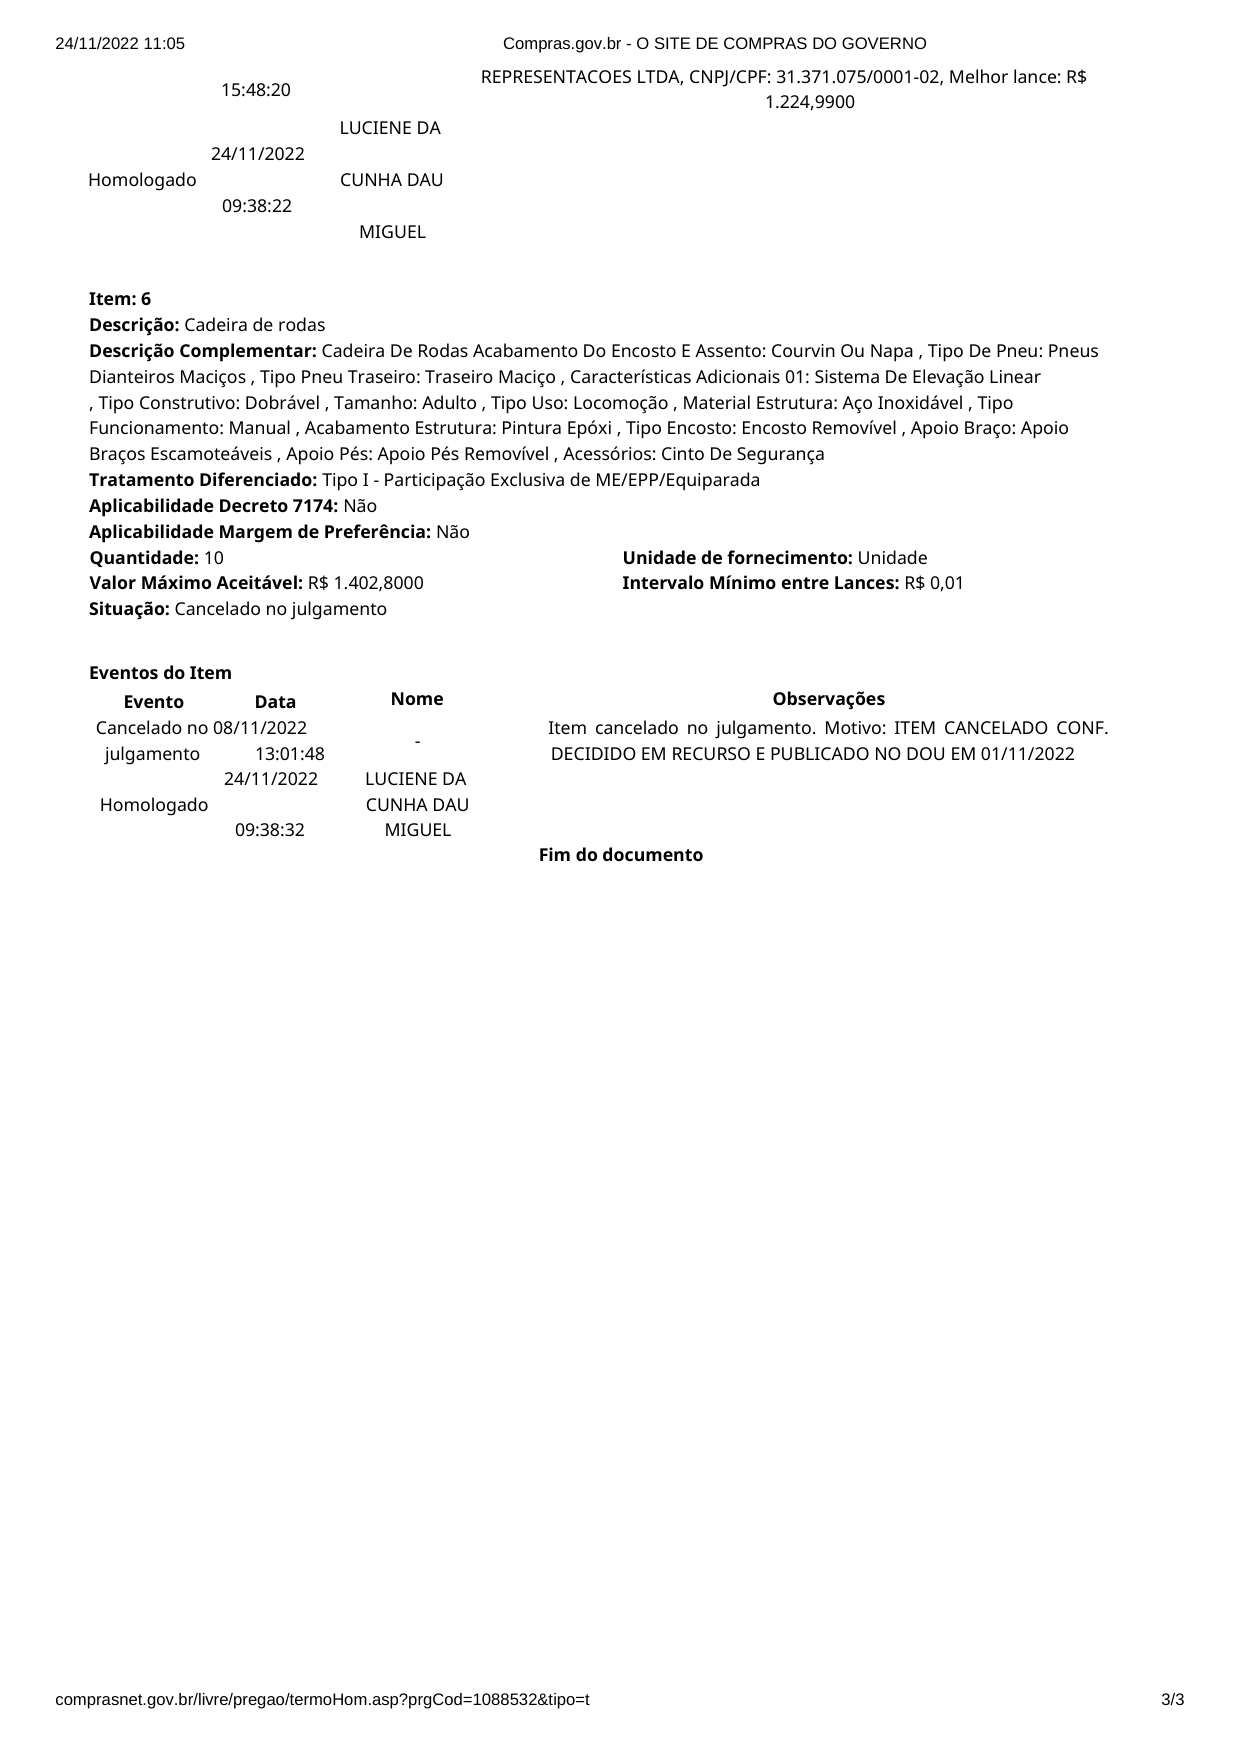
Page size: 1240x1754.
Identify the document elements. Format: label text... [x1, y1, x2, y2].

text Eventos do Item [89, 661, 1151, 685]
table_header Observações [532, 686, 1109, 716]
table_cell Item cancelado no julgamento. Motivo: ITEM CANCELADO CONF. DECIDIDO EM RECURSO E PUBLICADO NO DOU EM 01/11/2022 [532, 716, 1109, 766]
text 09:38:22 [222, 193, 1151, 217]
text Fim do documento [90, 843, 1151, 867]
text MIGUEL [359, 219, 1151, 243]
text Descrição Complementar: Cadeira De Rodas Acabamento Do Encosto E Assento: Courvin Ou Napa , Tipo De Pneu: Pneus Dianteiros Maciços , Tipo Pneu Traseiro: Traseiro Maciço , Características Adicionais 01: Sistema De Elevação Linear [89, 339, 1151, 388]
text Situação: Cancelado no julgamento [89, 596, 1151, 620]
table_cell LUCIENE DA CUNHA DAU MIGUEL [365, 766, 532, 843]
text Tratamento Diferenciado: Tipo I - Participação Exclusiva de ME/EPP/Equiparada [89, 467, 1151, 492]
text Aplicabilidade Decreto 7174: Não [89, 493, 1151, 518]
table_cell - [338, 65, 481, 115]
table_header Unidade de fornecimento: Unidade [623, 545, 999, 571]
table_cell REPRESENTACOES LTDA, CNPJ/CPF: 31.371.075/0001-02, Melhor lance: R$ 1.224,9900 [481, 65, 1139, 115]
table_cell 15:48:20 [210, 65, 338, 115]
table_header Nome [365, 686, 532, 716]
table_cell [532, 766, 1109, 843]
table_header Quantidade: 10 [89, 545, 622, 571]
text Descrição: Cadeira de rodas [89, 313, 1151, 337]
text Aplicabilidade Margem de Preferência: Não [89, 519, 1151, 543]
text Homologado CUNHA DAU [88, 167, 1151, 191]
table_cell Valor Máximo Aceitável: R$ 1.402,8000 [89, 571, 622, 596]
text , Tipo Construtivo: Dobrável , Tamanho: Adulto , Tipo Uso: Locomoção , Material Estrutura: Aço Inoxidável , Tipo Funcionamento: Manual , Acabamento Estrutura: Pintura Epóxi , Tipo Encosto: Encosto Removível , Apoio Braço: Apoio [89, 390, 1151, 440]
table_cell Cancelado no 08/11/2022 julgamento 13:01:48 [96, 716, 365, 766]
text Braços Escamoteáveis , Apoio Pés: Apoio Pés Removível , Acessórios: Cinto De Segurança [89, 442, 1151, 466]
text LUCIENE DA [339, 115, 1151, 139]
table_cell Intervalo Mínimo entre Lances: R$ 0,01 [623, 571, 999, 596]
table_cell 24/11/2022 Homologado 09:38:32 [96, 766, 365, 843]
table_cell - [365, 716, 532, 766]
text 24/11/2022 [211, 141, 1151, 165]
table_cell [100, 65, 210, 115]
table_header Evento Data [96, 686, 365, 716]
text Item: 6 [89, 287, 1151, 311]
